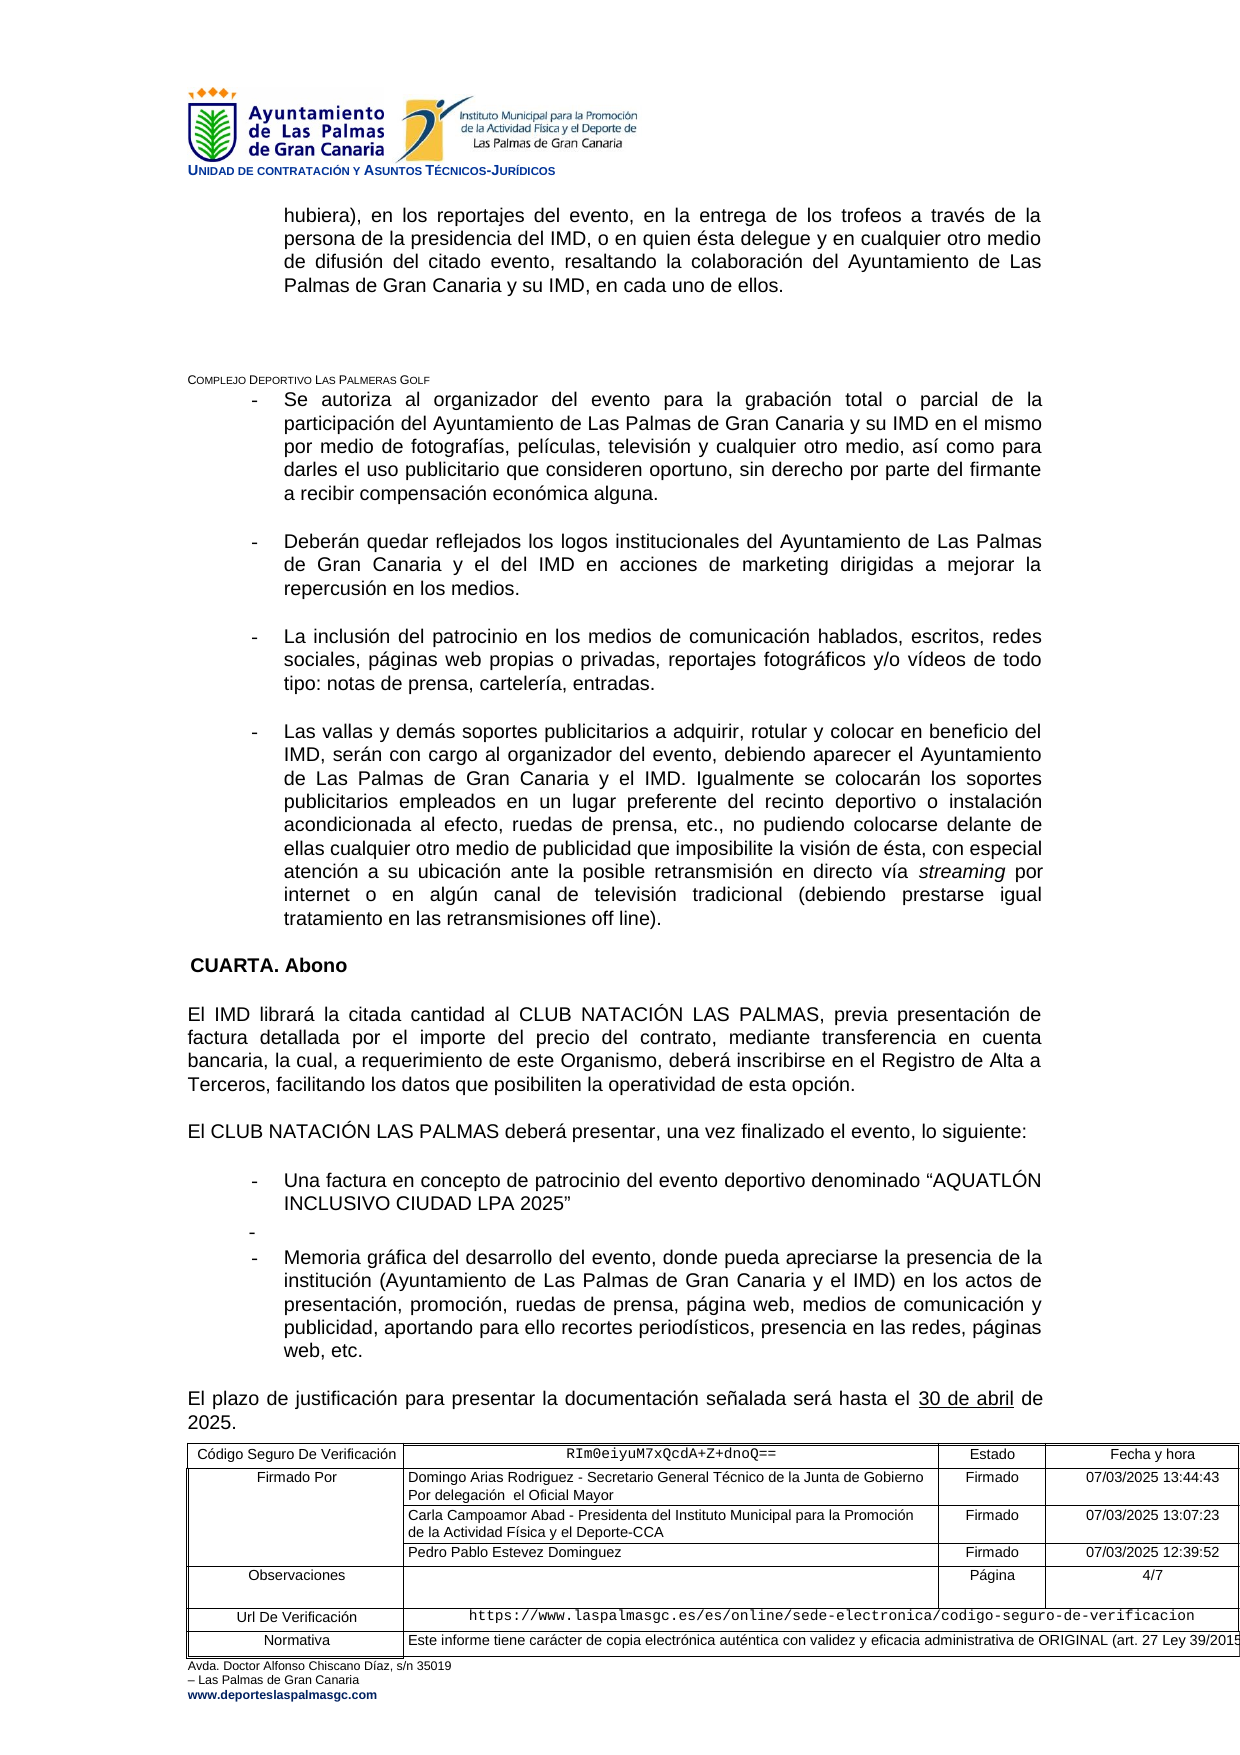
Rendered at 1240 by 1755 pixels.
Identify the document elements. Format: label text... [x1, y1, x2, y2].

list hubiera), en los reportajes del evento, en la entrega de los trofeos a través de la persona de la presidencia del IMD, o en quien ésta delegue y en cualquier otro medio de difusión del citado evento, resaltando la colaboración del Ayuntamiento de Las Palmas de Gran Canaria y su IMD, en cada uno de ellos. [251, 203, 1043, 296]
list Memoria gráfica del desarrollo del evento, donde pueda apreciarse la presencia de la institución (Ayuntamiento de Las Palmas de Gran Canaria y el IMD) en los actos de presentación, promoción, ruedas de prensa, página web, medios de comunicación y publicidad, aportando para ello recortes periodísticos, presencia en las redes, páginas web, etc. [251, 1246, 1043, 1362]
list La inclusión del patrocinio en los medios de comunicación hablados, escritos, redes sociales, páginas web propias o privadas, reportajes fotográficos y/o vídeos de todo tipo: notas de prensa, cartelería, entradas. [251, 624, 1043, 694]
text - [188, 1216, 1215, 1244]
list Las vallas y demás soportes publicitarios a adquirir, rotular y colocar en beneficio del IMD, serán con cargo al organizador del evento, debiendo aparecer el Ayuntamiento de Las Palmas de Gran Canaria y el IMD. Igualmente se colocarán los soportes publicitarios empleados en un lugar preferente del recinto deportivo o instalación acondicionada al efecto, ruedas de prensa, etc., no pudiendo colocarse delante de ellas cualquier otro medio de publicidad que imposibilite la visión de ésta, con especial atención a su ubicación ante la posible retransmisión en directo vía streaming por internet o en algún canal de televisión tradicional (debiendo prestarse igual tratamiento en las retransmisiones off line). [251, 719, 1043, 929]
text El IMD librará la citada cantidad al CLUB NATACIÓN LAS PALMAS, previa presentación de factura detallada por el importe del precio del contrato, mediante transferencia en cuenta bancaria, la cual, a requerimiento de este Organismo, deberá inscribirse en el Registro de Alta a Terceros, facilitando los datos que posibiliten la operatividad de esta opción. [187, 1002, 1043, 1095]
list Se autoriza al organizador del evento para la grabación total o parcial de la participación del Ayuntamiento de Las Palmas de Gran Canaria y su IMD en el mismo por medio de fotografías, películas, televisión y cualquier otro medio, así como para darles el uso publicitario que consideren oportuno, sin derecho por parte del firmante a recibir compensación económica alguna. [251, 388, 1043, 504]
text COMPLEJO DEPORTIVO LAS PALMERAS GOLF [187, 372, 1215, 387]
list Una factura en concepto de patrocinio del evento deportivo denominado “AQUATLÓN INCLUSIVO CIUDAD LPA 2025” [251, 1168, 1043, 1215]
text El plazo de justificación para presentar la documentación señalada será hasta el 30 de abril de 2025. [187, 1387, 1043, 1433]
list Deberán quedar reflejados los logos institucionales del Ayuntamiento de Las Palmas de Gran Canaria y el del IMD en acciones de marketing dirigidas a mejorar la repercusión en los medios. [251, 530, 1043, 599]
text El CLUB NATACIÓN LAS PALMAS deberá presentar, una vez finalizado el evento, lo siguiente: [187, 1120, 1043, 1143]
subtitle CUARTA. Abono [190, 954, 1215, 977]
